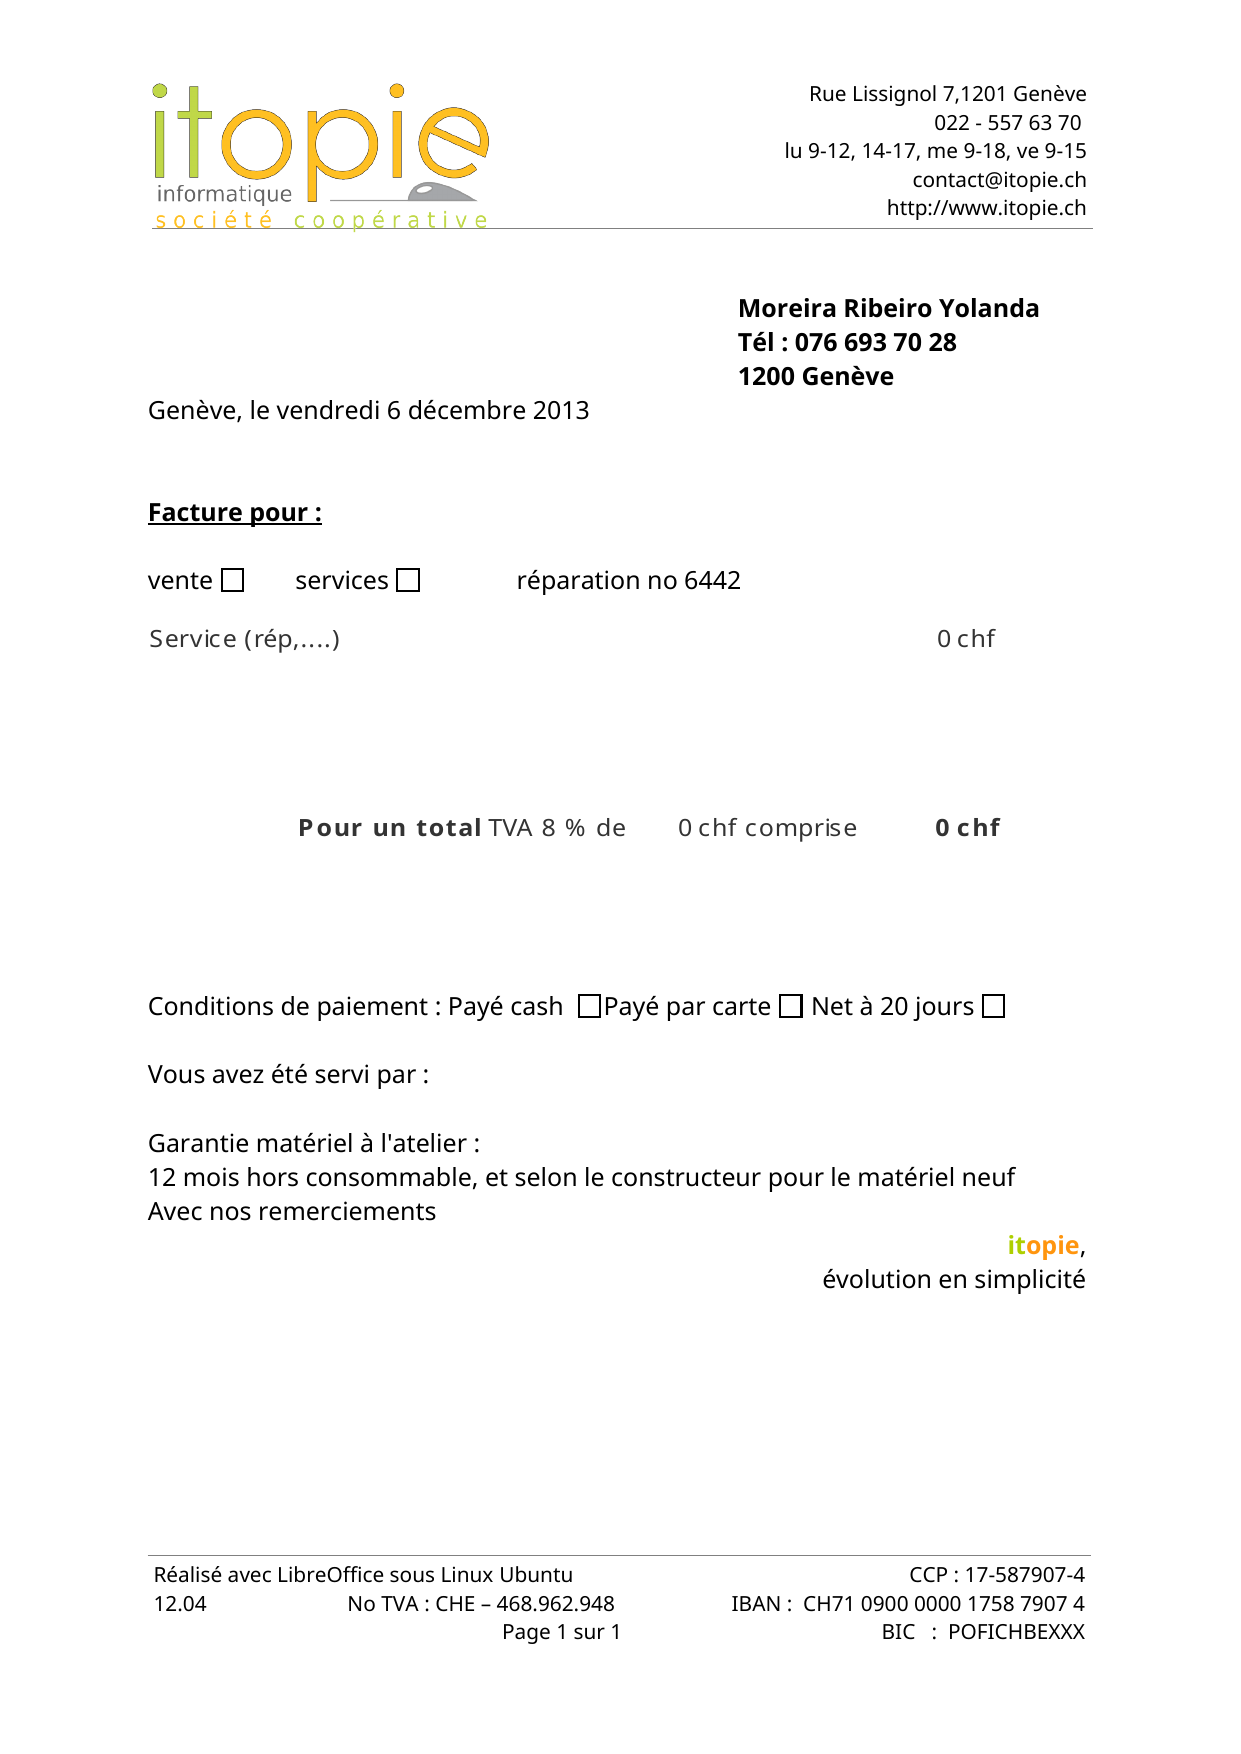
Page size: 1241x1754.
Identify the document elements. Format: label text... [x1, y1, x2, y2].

picture [138, 72, 500, 244]
text évolution en simplicité [148, 1262, 1093, 1296]
text Genève, le vendredi 6 décembre 2013 [148, 392, 1093, 427]
text Conditions de paiement : Payé cash Payé par carte Net à 20 jours [148, 989, 1093, 1023]
text Tél : 076 693 70 28 [148, 324, 1093, 358]
text Moreira Ribeiro Yolanda [148, 290, 1093, 324]
text itopie, [148, 1227, 1093, 1262]
text Facture pour : [148, 495, 1093, 529]
text Avec nos remerciements [148, 1193, 1093, 1227]
text Garantie matériel à l'atelier : [148, 1125, 1093, 1159]
text vente services réparation no 6442 [148, 563, 1093, 597]
text 12 mois hors consommable, et selon le constructeur pour le matériel neuf [148, 1159, 1093, 1193]
text 1200 Genève [148, 358, 1093, 392]
text Vous avez été servi par : [148, 1057, 1093, 1091]
